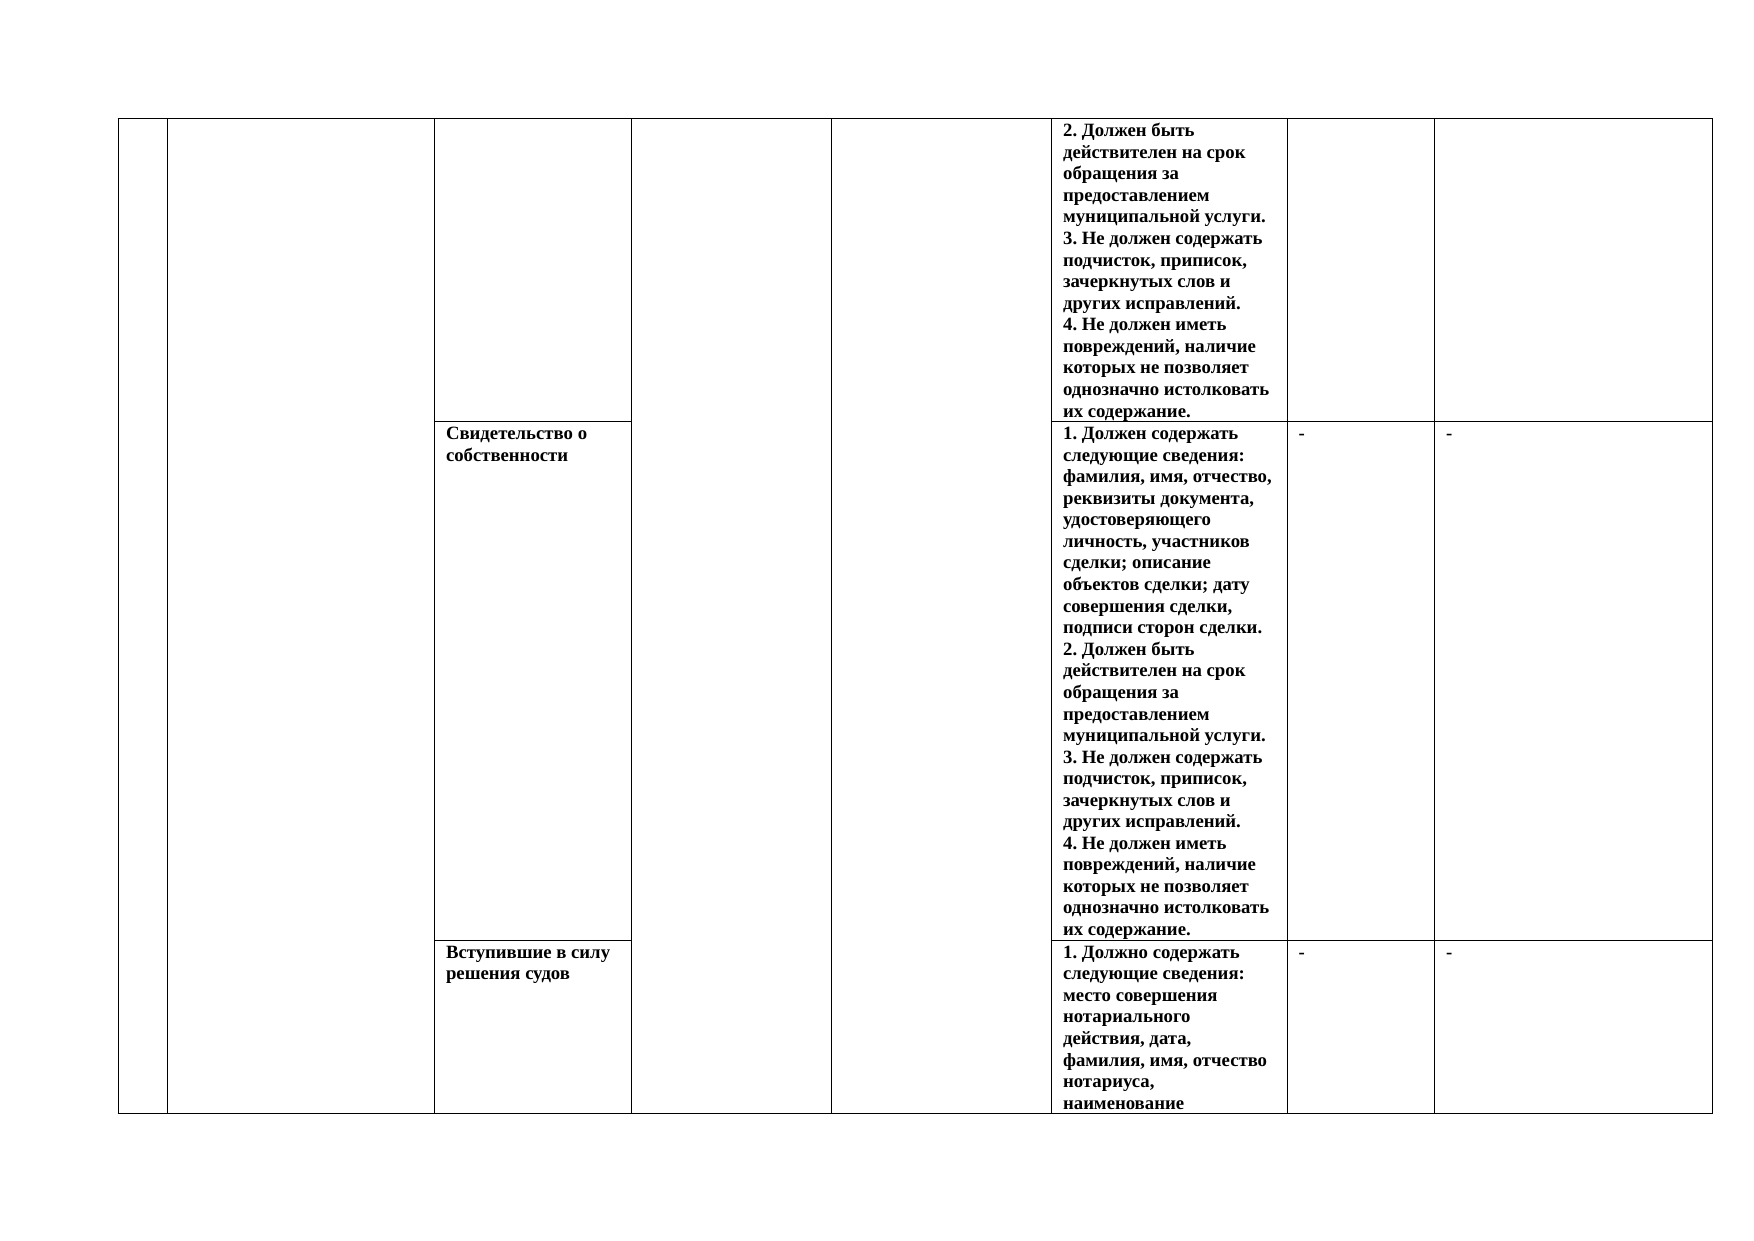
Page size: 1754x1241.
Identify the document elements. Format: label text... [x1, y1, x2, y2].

table_cell [632, 119, 831, 1113]
table_cell [119, 119, 167, 1113]
table_cell - [1288, 941, 1434, 1113]
table_cell - [1288, 119, 1434, 421]
table_cell 1. Должен содержать следующие сведения: фамилия, имя, отчество, реквизиты документа, удостоверяющего личность, участников сделки; описание объектов сделки; дату совершения сделки, подписи сторон сделки. 2. Должен быть действителен на срок обращения за предоставлением муниципальной услуги. 3. Не должен содержать подчисток, приписок, зачеркнутых слов и других исправлений. 4. Не должен иметь повреждений, наличие которых не позволяет однозначно истолковать их содержание. [1052, 422, 1287, 939]
table_cell - [1435, 941, 1712, 1113]
table_cell 1. Должно содержать следующие сведения: место совершения нотариального действия, дата, фамилия, имя, отчество нотариуса, наименование [1052, 941, 1287, 1113]
table_cell Свидетельство о собственности [435, 422, 631, 939]
table_cell 2. Должен быть действителен на срок обращения за предоставлением муниципальной услуги. 3. Не должен содержать подчисток, приписок, зачеркнутых слов и других исправлений. 4. Не должен иметь повреждений, наличие которых не позволяет однозначно истолковать их содержание. [1052, 119, 1287, 421]
table_cell - [1288, 422, 1434, 939]
table_cell - [1435, 119, 1712, 421]
table_cell Вступившие в силу решения судов [435, 941, 631, 1113]
table_cell - [1435, 422, 1712, 939]
table_cell [435, 119, 631, 421]
table_cell [832, 119, 1051, 1113]
table_cell [168, 119, 434, 1113]
